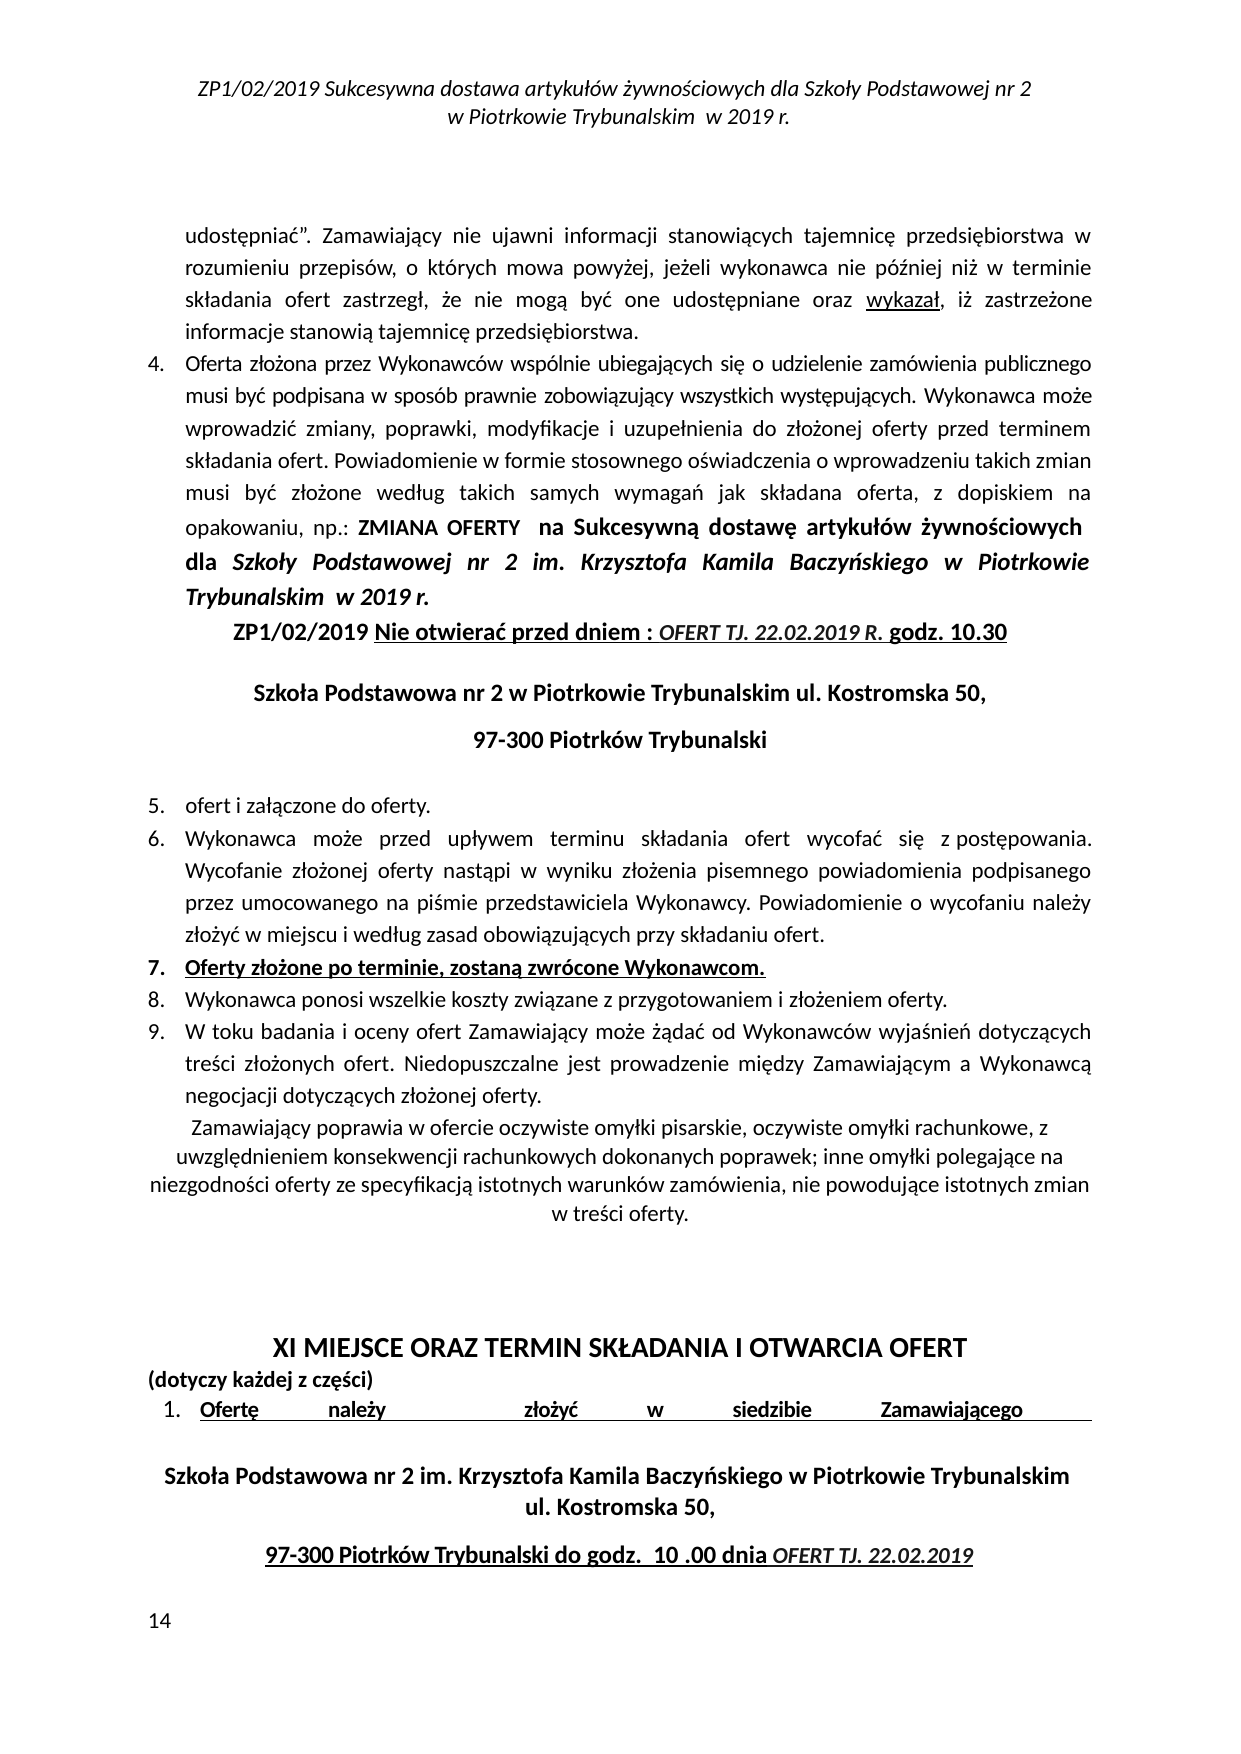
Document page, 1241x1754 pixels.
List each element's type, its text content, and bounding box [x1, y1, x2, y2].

text 97-300 Piotrków Trybunalski [148, 724, 1093, 755]
text ZP1/02/2019 Nie otwierać przed dniem : OFERT TJ. 22.02.2019 R. godz. 10.30 [148, 616, 1093, 646]
text Zamawiający poprawia w ofercie oczywiste omyłki pisarskie, oczywiste omyłki rachunkowe, z uwzględnieniem konsekwencji rachunkowych dokonanych poprawek; inne omyłki polegające na niezgodności oferty ze specyfikacją istotnych warunków zamówienia, nie powodujące istotnych zmian w treści oferty. [148, 1113, 1093, 1227]
text XI MIEJSCE ORAZ TERMIN SKŁADANIA I OTWARCIA OFERT [148, 1329, 1093, 1364]
list ofert i załączone do oferty. [148, 792, 1093, 820]
list W toku badania i oceny ofert Zamawiający może żądać od Wykonawców wyjaśnień dotyczących treści złożonych ofert. Niedopuszczalne jest prowadzenie między Zamawiającym a Wykonawcą negocjacji dotyczących złożonej oferty. [148, 1017, 1093, 1109]
list Ofertę należy złożyć w siedzibie Zamawiającego [162, 1393, 1093, 1456]
list Oferta złożona przez Wykonawców wspólnie ubiegających się o udzielenie zamówienia publicznego musi być podpisana w sposób prawnie zobowiązujący wszystkich występujących. Wykonawca może wprowadzić zmiany, poprawki, modyfikacje i uzupełnienia do złożonej oferty przed terminem składania ofert. Powiadomienie w formie stosownego oświadczenia o wprowadzeniu takich zmian musi być złożone według takich samych wymagań jak składana oferta, z dopiskiem na opakowaniu, np.: ZMIANA OFERTY na Sukcesywną dostawę artykułów żywnościowych dla Szkoły Podstawowej nr 2 im. Krzysztofa Kamila Baczyńskiego w Piotrkowie Trybunalskim w 2019 r. [148, 349, 1093, 611]
text Szkoła Podstawowa nr 2 im. Krzysztofa Kamila Baczyńskiego w Piotrkowie Trybunalskim ul. Kostromska 50, [148, 1460, 1093, 1522]
text Szkoła Podstawowa nr 2 w Piotrkowie Trybunalskim ul. Kostromska 50, [148, 677, 1093, 707]
text 97-300 Piotrków Trybunalski do godz. 10 .00 dnia OFERT TJ. 22.02.2019 [148, 1539, 1093, 1570]
list Wykonawca ponosi wszelkie koszty związane z przygotowaniem i złożeniem oferty. [148, 985, 1093, 1013]
list udostępniać”. Zamawiający nie ujawni informacji stanowiących tajemnicę przedsiębiorstwa w rozumieniu przepisów, o których mowa powyżej, jeżeli wykonawca nie później niż w terminie składania ofert zastrzegł, że nie mogą być one udostępniane oraz wykazał, iż zastrzeżone informacje stanowią tajemnicę przedsiębiorstwa. [148, 221, 1093, 345]
list Wykonawca może przed upływem terminu składania ofert wycofać się z postępowania. Wycofanie złożonej oferty nastąpi w wyniku złożenia pisemnego powiadomienia podpisanego przez umocowanego na piśmie przedstawiciela Wykonawcy. Powiadomienie o wycofaniu należy złożyć w miejscu i według zasad obowiązujących przy składaniu ofert. [148, 824, 1093, 948]
list Oferty złożone po terminie, zostaną zwrócone Wykonawcom. [148, 953, 1093, 981]
text (dotyczy każdej z części) [148, 1365, 1093, 1393]
